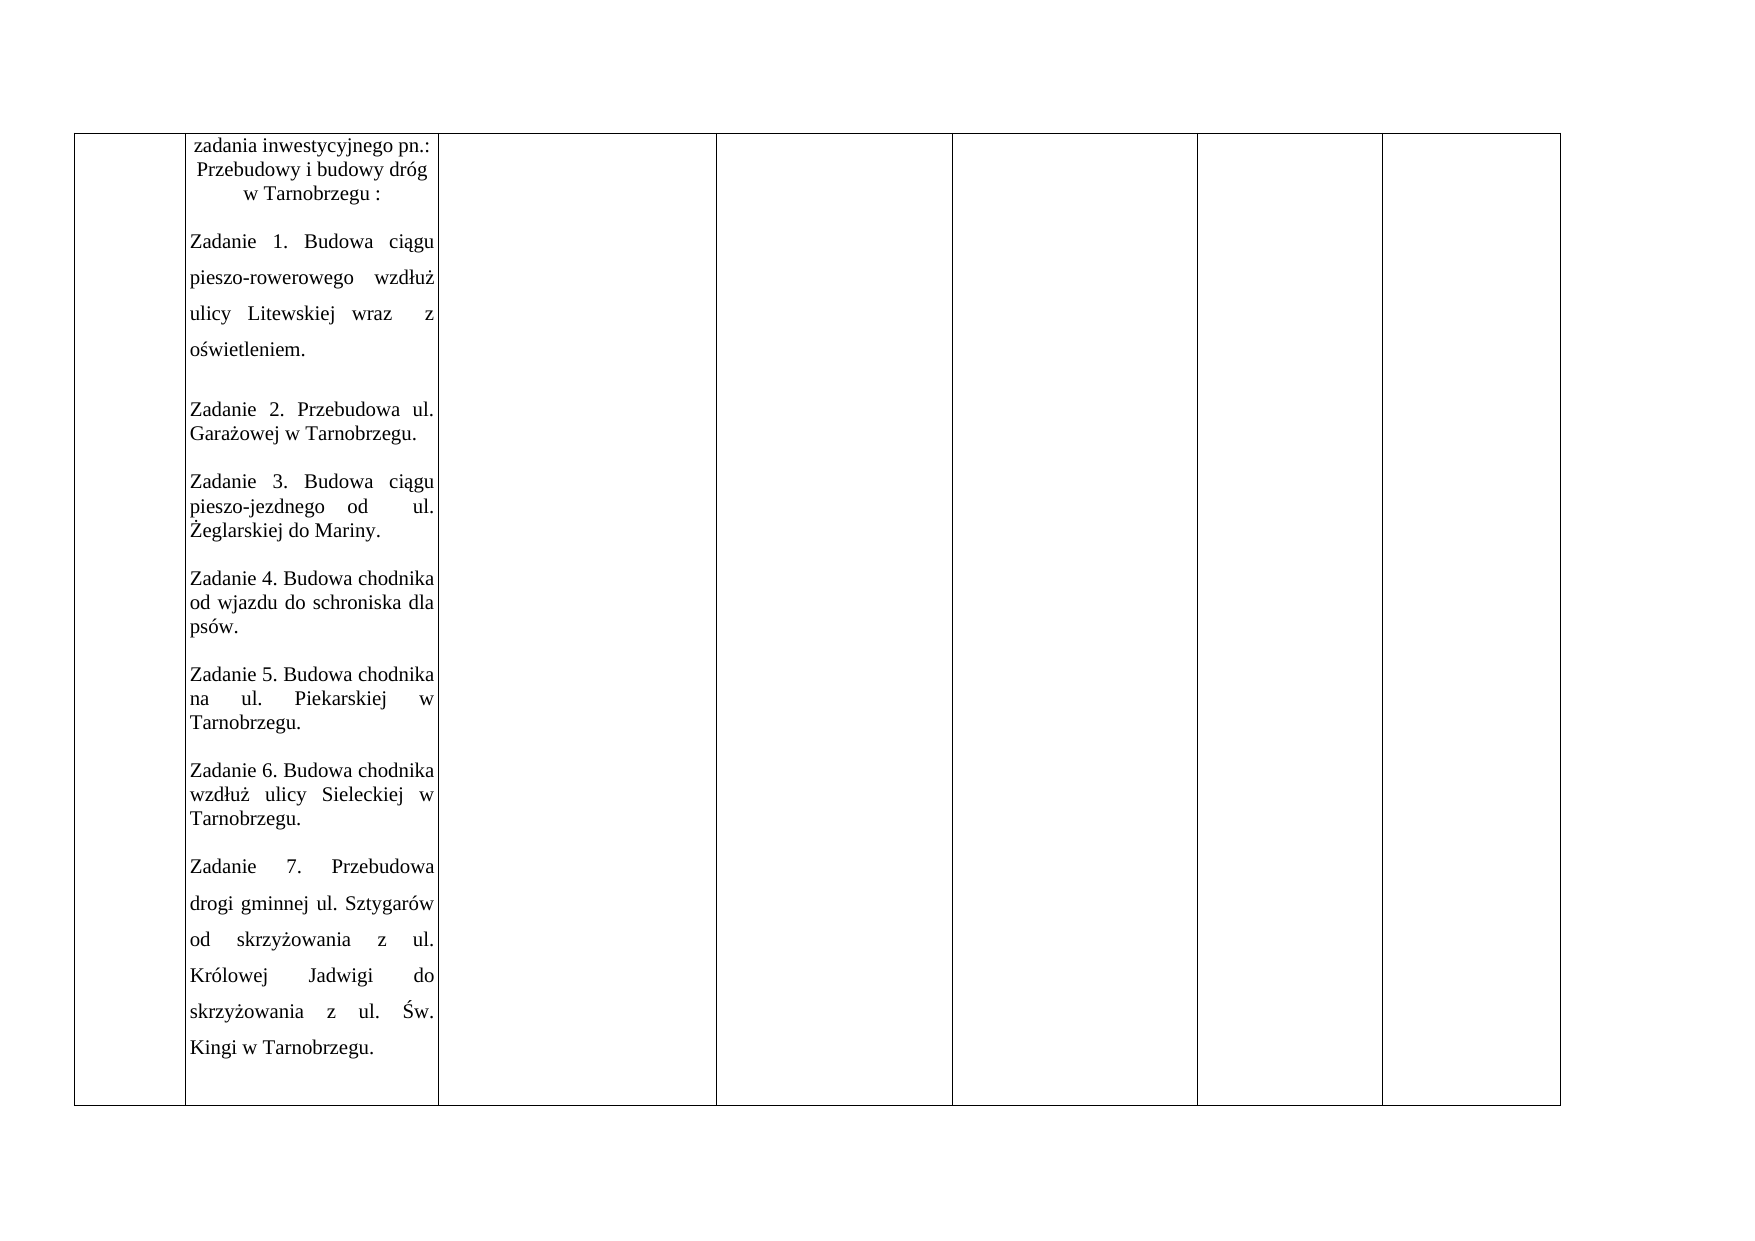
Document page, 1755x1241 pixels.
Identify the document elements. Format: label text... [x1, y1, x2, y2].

table_cell [1383, 134, 1560, 1105]
table_cell zadania inwestycyjnego pn.: Przebudowy i budowy dróg w Tarnobrzegu : Zadanie 1. Budowa ciągu pieszo-rowerowego wzdłuż ulicy Litewskiej wraz z oświetleniem. Zadanie 2. Przebudowa ul. Garażowej w Tarnobrzegu. Zadanie 3. Budowa ciągu pieszo-jezdnego od ul. Żeglarskiej do Mariny. Zadanie 4. Budowa chodnika od wjazdu do schroniska dla psów. Zadanie 5. Budowa chodnika na ul. Piekarskiej w Tarnobrzegu. Zadanie 6. Budowa chodnika wzdłuż ulicy Sieleckiej w Tarnobrzegu. Zadanie 7. Przebudowa drogi gminnej ul. Sztygarów od skrzyżowania z ul. Królowej Jadwigi do skrzyżowania z ul. Św. Kingi w Tarnobrzegu. [186, 134, 438, 1105]
table_cell [717, 134, 952, 1105]
table_cell [953, 134, 1197, 1105]
table_cell [1198, 134, 1382, 1105]
table_cell [439, 134, 716, 1105]
table_cell [75, 134, 185, 1105]
